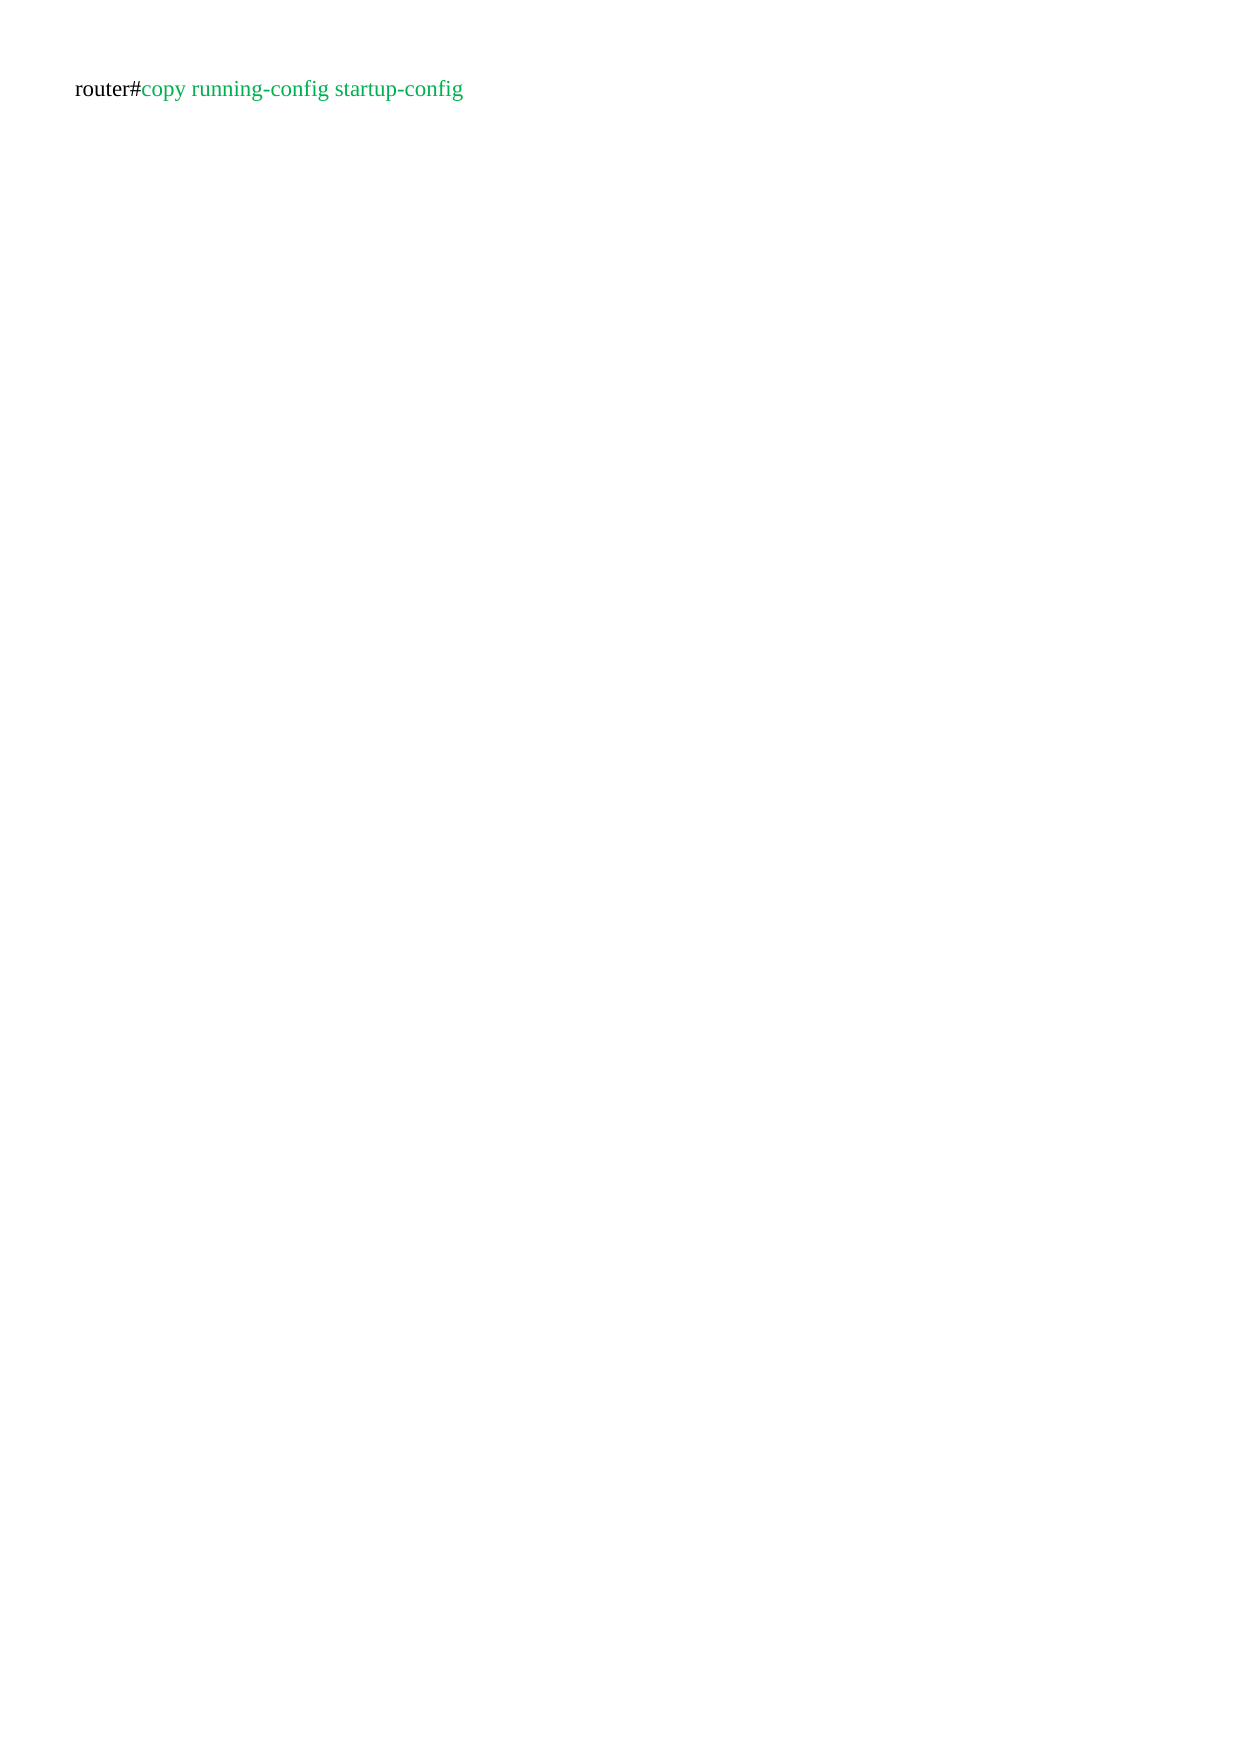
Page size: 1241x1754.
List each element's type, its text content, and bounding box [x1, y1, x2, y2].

text router#copy running-config startup-config [75, 75, 1165, 101]
